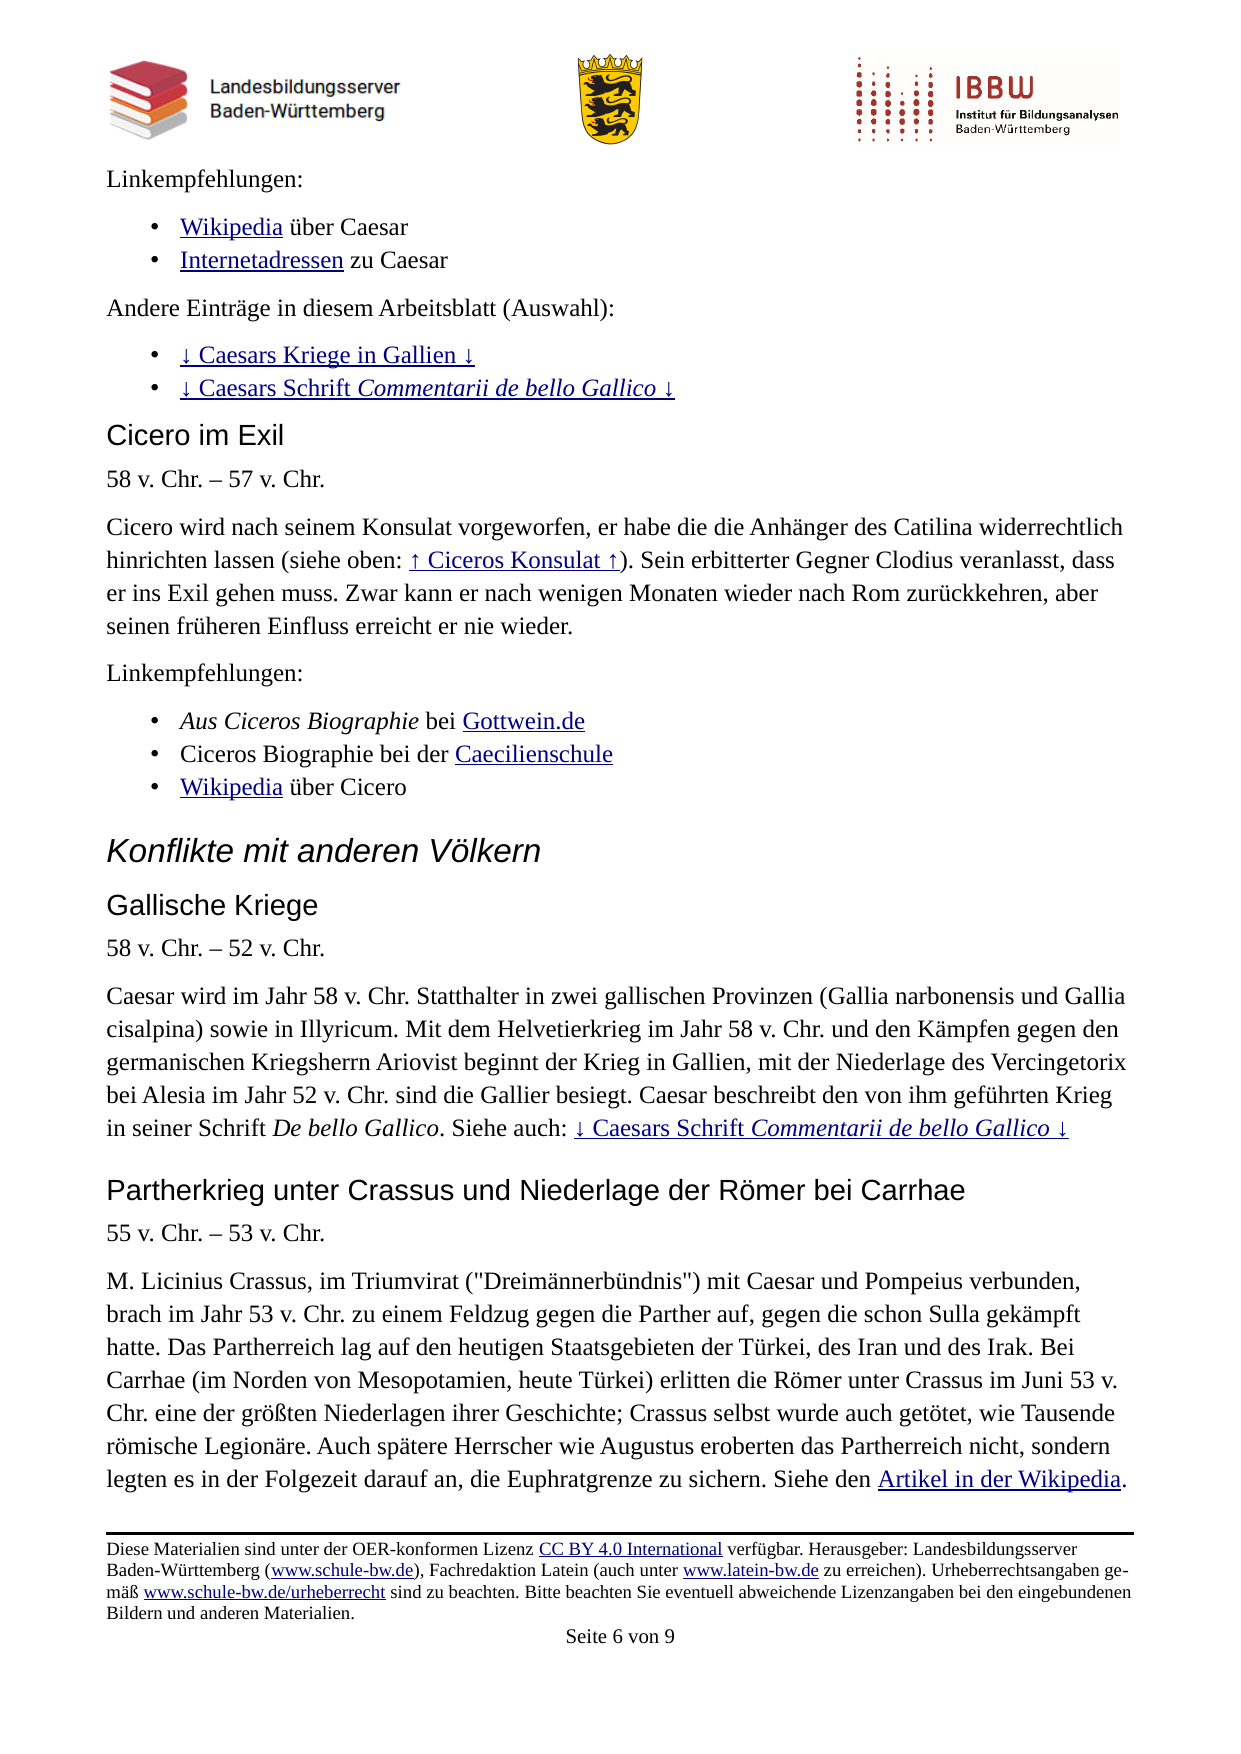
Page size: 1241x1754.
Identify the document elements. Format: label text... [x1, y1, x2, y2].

list ↓ Caesars Kriege in Gallien ↓ [150, 340, 1134, 369]
picture [577, 54, 643, 145]
subtitle Cicero im Exil [106, 418, 1134, 452]
subtitle Partherkrieg unter Crassus und Niederlage der Römer bei Carrhae [106, 1172, 1134, 1206]
picture [852, 52, 1122, 146]
text Cicero wird nach seinem Konsulat vorgeworfen, er habe die die Anhänger des Catilina widerrechtlich hinrichten lassen (siehe oben: ↑ Ciceros Konsulat ↑). Sein erbitterter Gegner Clodius veranlasst, dass er ins Exil gehen muss. Zwar kann er nach wenigen Monaten wieder nach Rom zurückkehren, aber seinen früheren Einfluss erreicht er nie wieder. [106, 512, 1134, 639]
list Ciceros Biographie bei der Caecilienschule [150, 739, 1134, 768]
text Caesar wird im Jahr 58 v. Chr. Statthalter in zwei gallischen Provinzen (Gallia narbonensis und Gallia cisalpina) sowie in Illyricum. Mit dem Helvetierkrieg im Jahr 58 v. Chr. und den Kämpfen gegen den germanischen Kriegsherrn Ariovist beginnt der Krieg in Gallien, mit der Niederlage des Vercingetorix bei Alesia im Jahr 52 v. Chr. sind die Gallier besiegt. Caesar beschreibt den von ihm geführten Krieg in seiner Schrift De bello Gallico. Siehe auch: ↓ Caesars Schrift Commentarii de bello Gallico ↓ [106, 981, 1134, 1142]
text Andere Einträge in diesem Arbeitsblatt (Auswahl): [106, 293, 1134, 321]
text 58 v. Chr. – 57 v. Chr. [106, 464, 1134, 493]
list Wikipedia über Cicero [150, 772, 1134, 801]
list Wikipedia über Caesar [150, 212, 1134, 241]
text 55 v. Chr. – 53 v. Chr. [106, 1218, 1134, 1247]
list Aus Ciceros Biographie bei Gottwein.de [150, 706, 1134, 735]
text Linkempfehlungen: [106, 164, 1134, 193]
text 58 v. Chr. – 52 v. Chr. [106, 933, 1134, 962]
picture [97, 47, 414, 150]
subtitle Konflikte mit anderen Völkern [106, 831, 1134, 870]
text Linkempfehlungen: [106, 658, 1134, 687]
subtitle Gallische Kriege [106, 887, 1134, 921]
text M. Licinius Crassus, im Triumvirat ("Dreimännerbündnis") mit Caesar und Pompeius verbunden, brach im Jahr 53 v. Chr. zu einem Feldzug gegen die Parther auf, gegen die schon Sulla gekämpft hatte. Das Partherreich lag auf den heutigen Staatsgebieten der Türkei, des Iran und des Irak. Bei Carrhae (im Norden von Mesopotamien, heute Türkei) erlitten die Römer unter Crassus im Juni 53 v. Chr. eine der größten Niederlagen ihrer Geschichte; Crassus selbst wurde auch getötet, wie Tausende römische Legionäre. Auch spätere Herrscher wie Augustus eroberten das Partherreich nicht, sondern legten es in der Folgezeit darauf an, die Euphratgrenze zu sichern. Siehe den Artikel in der Wikipedia. [106, 1266, 1134, 1493]
list ↓ Caesars Schrift Commentarii de bello Gallico ↓ [150, 373, 1134, 402]
list Internetadressen zu Caesar [150, 245, 1134, 274]
